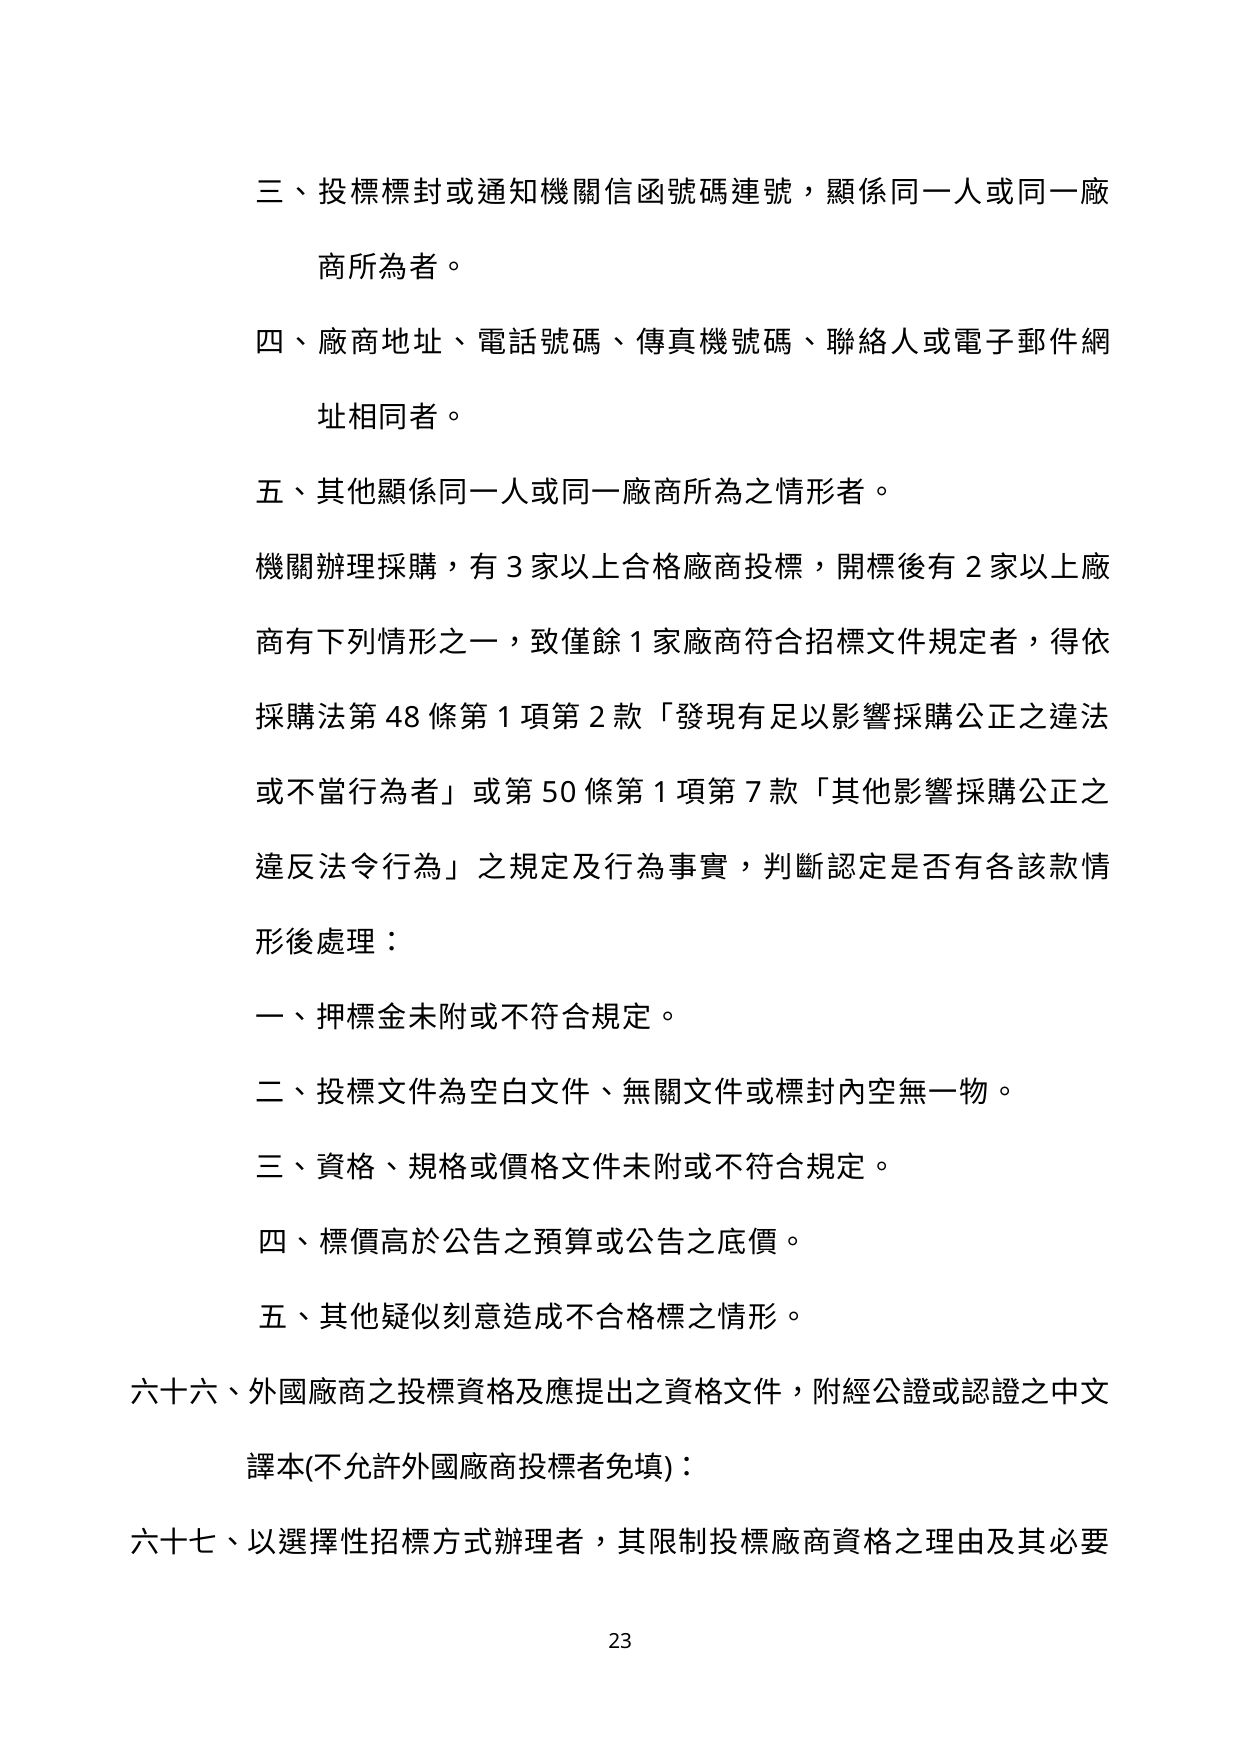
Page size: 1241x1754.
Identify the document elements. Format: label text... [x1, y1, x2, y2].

text 五、其他疑似刻意造成不合格標之情形。 [258, 1271, 1110, 1346]
text 三、投標標封或通知機關信函號碼連號，顯係同一人或同一廠商所為者。 [255, 146, 1110, 296]
text 機關辦理採購，有3家以上合格廠商投標，開標後有2家以上廠商有下列情形之一，致僅餘1家廠商符合招標文件規定者，得依採購法第48條第1項第2款「發現有足以影響採購公正之違法或不當行為者」或第50條第1項第7款「其他影響採購公正之違反法令行為」之規定及行為事實，判斷認定是否有各該款情形後處理： [255, 521, 1110, 971]
text 五、其他顯係同一人或同一廠商所為之情形者。 [255, 446, 1110, 521]
text 六十六、外國廠商之投標資格及應提出之資格文件，附經公證或認證之中文譯本(不允許外國廠商投標者免填)： [130, 1346, 1110, 1496]
text 二、投標文件為空白文件、無關文件或標封內空無一物。 [255, 1046, 1110, 1121]
text 六十七、以選擇性招標方式辦理者，其限制投標廠商資格之理由及其必要 [130, 1496, 1110, 1571]
text 四、標價高於公告之預算或公告之底價。 [258, 1196, 1110, 1271]
text 一、押標金未附或不符合規定。 [255, 971, 1110, 1046]
text 四、廠商地址、電話號碼、傳真機號碼、聯絡人或電子郵件網址相同者。 [255, 296, 1110, 446]
text 三、資格、規格或價格文件未附或不符合規定。 [255, 1121, 1110, 1196]
